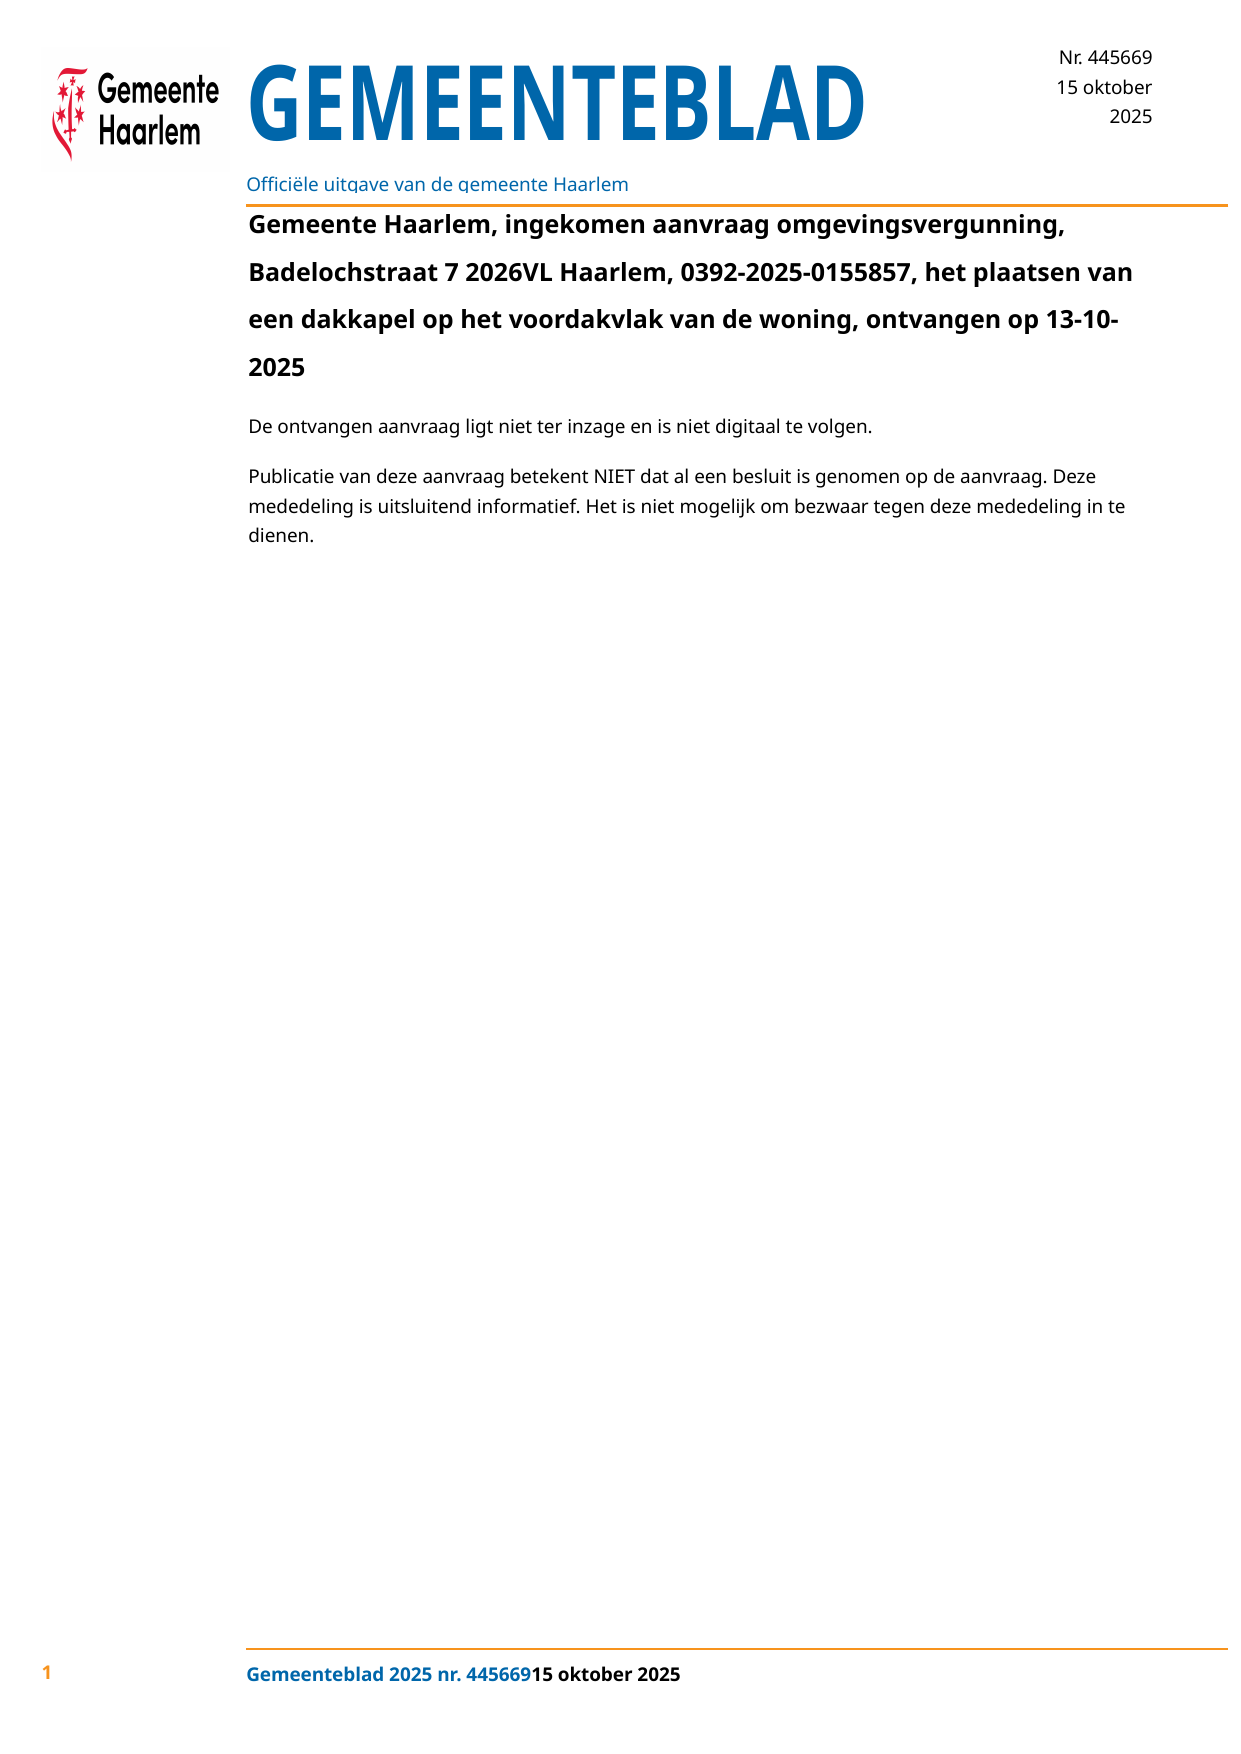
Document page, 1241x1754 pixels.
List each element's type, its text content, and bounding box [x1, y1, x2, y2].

text Publicatie van deze aanvraag betekent NIET dat al een besluit is genomen op de aanvraag. Deze mededeling is uitsluitend informatief. Het is niet mogelijk om bezwaar tegen deze mededeling in te dienen. [248, 463, 1152, 548]
text De ontvangen aanvraag ligt niet ter inzage en is niet digitaal te volgen. [248, 413, 1152, 439]
text Gemeente Haarlem, ingekomen aanvraag omgevingsvergunning, Badelochstraat 7 2026VL Haarlem, 0392-2025-0155857, het plaatsen van een dakkapel op het voordakvlak van de woning, ontvangen op 13-10-2025 [248, 207, 1152, 384]
picture [41, 47, 231, 172]
